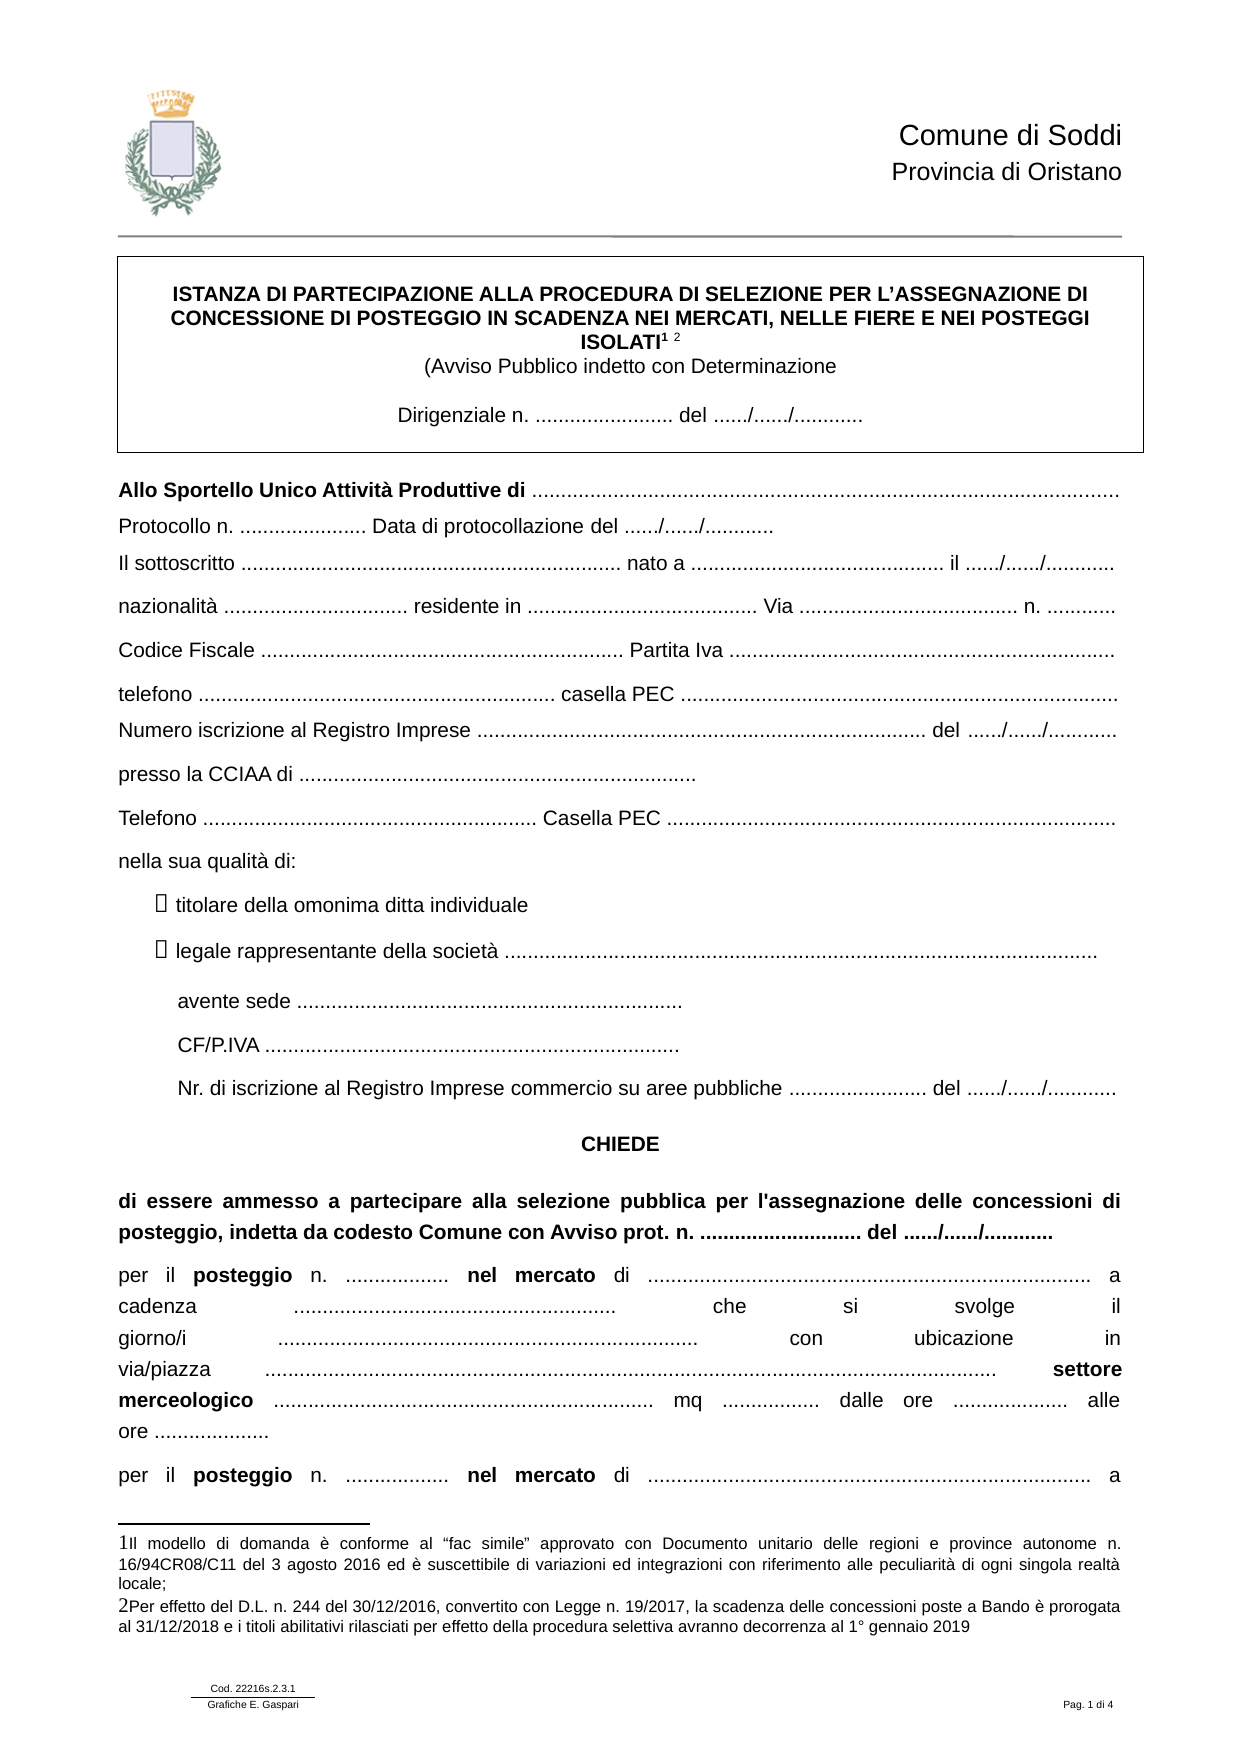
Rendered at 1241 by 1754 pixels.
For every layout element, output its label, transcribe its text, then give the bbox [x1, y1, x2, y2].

text CHIEDE [118, 1132, 1122, 1156]
text Allo Sportello Unico Attività Produttive di [118, 478, 1122, 502]
text telefono .............................................................. casella PEC ............................................................................ [118, 682, 1122, 706]
text Numero iscrizione al Registro Imprese .............................................................................. del ....../....../............ [118, 718, 1122, 742]
table_header ISTANZA DI PARTECIPAZIONE ALLA PROCEDURA DI SELEZIONE PER L’ASSEGNAZIONE DI CONCESSIONE DI POSTEGGIO IN SCADENZA NEI MERCATI, NELLE FIERE E NEI POSTEGGI ISOLATI (Avviso Pubblico indetto con Determinazione Dirigenziale n. ........................ del ....../....../............ [118, 257, 1143, 452]
text Comune di Soddi [224, 118, 1122, 152]
text nazionalità ................................ residente in ........................................ Via ...................................... n. ............ [118, 594, 1122, 618]
text nella sua qualità di: [118, 849, 1122, 873]
text Telefono .......................................................... Casella PEC .............................................................................. [118, 805, 1122, 829]
text Il sottoscritto .................................................................. nato a ............................................ il ....../....../............ [118, 551, 1122, 575]
text  titolare della omonima ditta individuale [153, 886, 1122, 919]
text per il posteggio n. .................. nel mercato di ............................................................................. a [118, 1463, 1122, 1487]
picture [122, 87, 224, 219]
text Provincia di Oristano [224, 157, 1122, 185]
text presso la CCIAA di ..................................................................... [118, 762, 1122, 786]
text Protocollo n. ...................... Data di protocollazione del ....../....../............ [118, 514, 1122, 538]
text Codice Fiscale ............................................................... Partita Iva ................................................................... [118, 638, 1122, 662]
text di essere ammesso a partecipare alla selezione pubblica per l'assegnazione delle concessioni di posteggio, indetta da codesto Comune con Avviso prot. n. ............................ del ....../....../............ [118, 1188, 1122, 1243]
text CF/P.IVA ........................................................................ [177, 1032, 1122, 1056]
text  legale rappresentante della società ....................................................................................................... [153, 932, 1122, 966]
text per il posteggio n. .................. nel mercato di ............................................................................. a cadenza ........................................................ che si svolge il giorno/i ......................................................................... con ubicazione in via/piazza ............................................................................................................................... settore merceologico .................................................................. mq ................. dalle ore .................... alle ore .................... [118, 1263, 1122, 1443]
text Nr. di iscrizione al Registro Imprese commercio su aree pubbliche ........................ del ....../....../............ [177, 1076, 1122, 1100]
text avente sede ................................................................... [177, 989, 1122, 1013]
